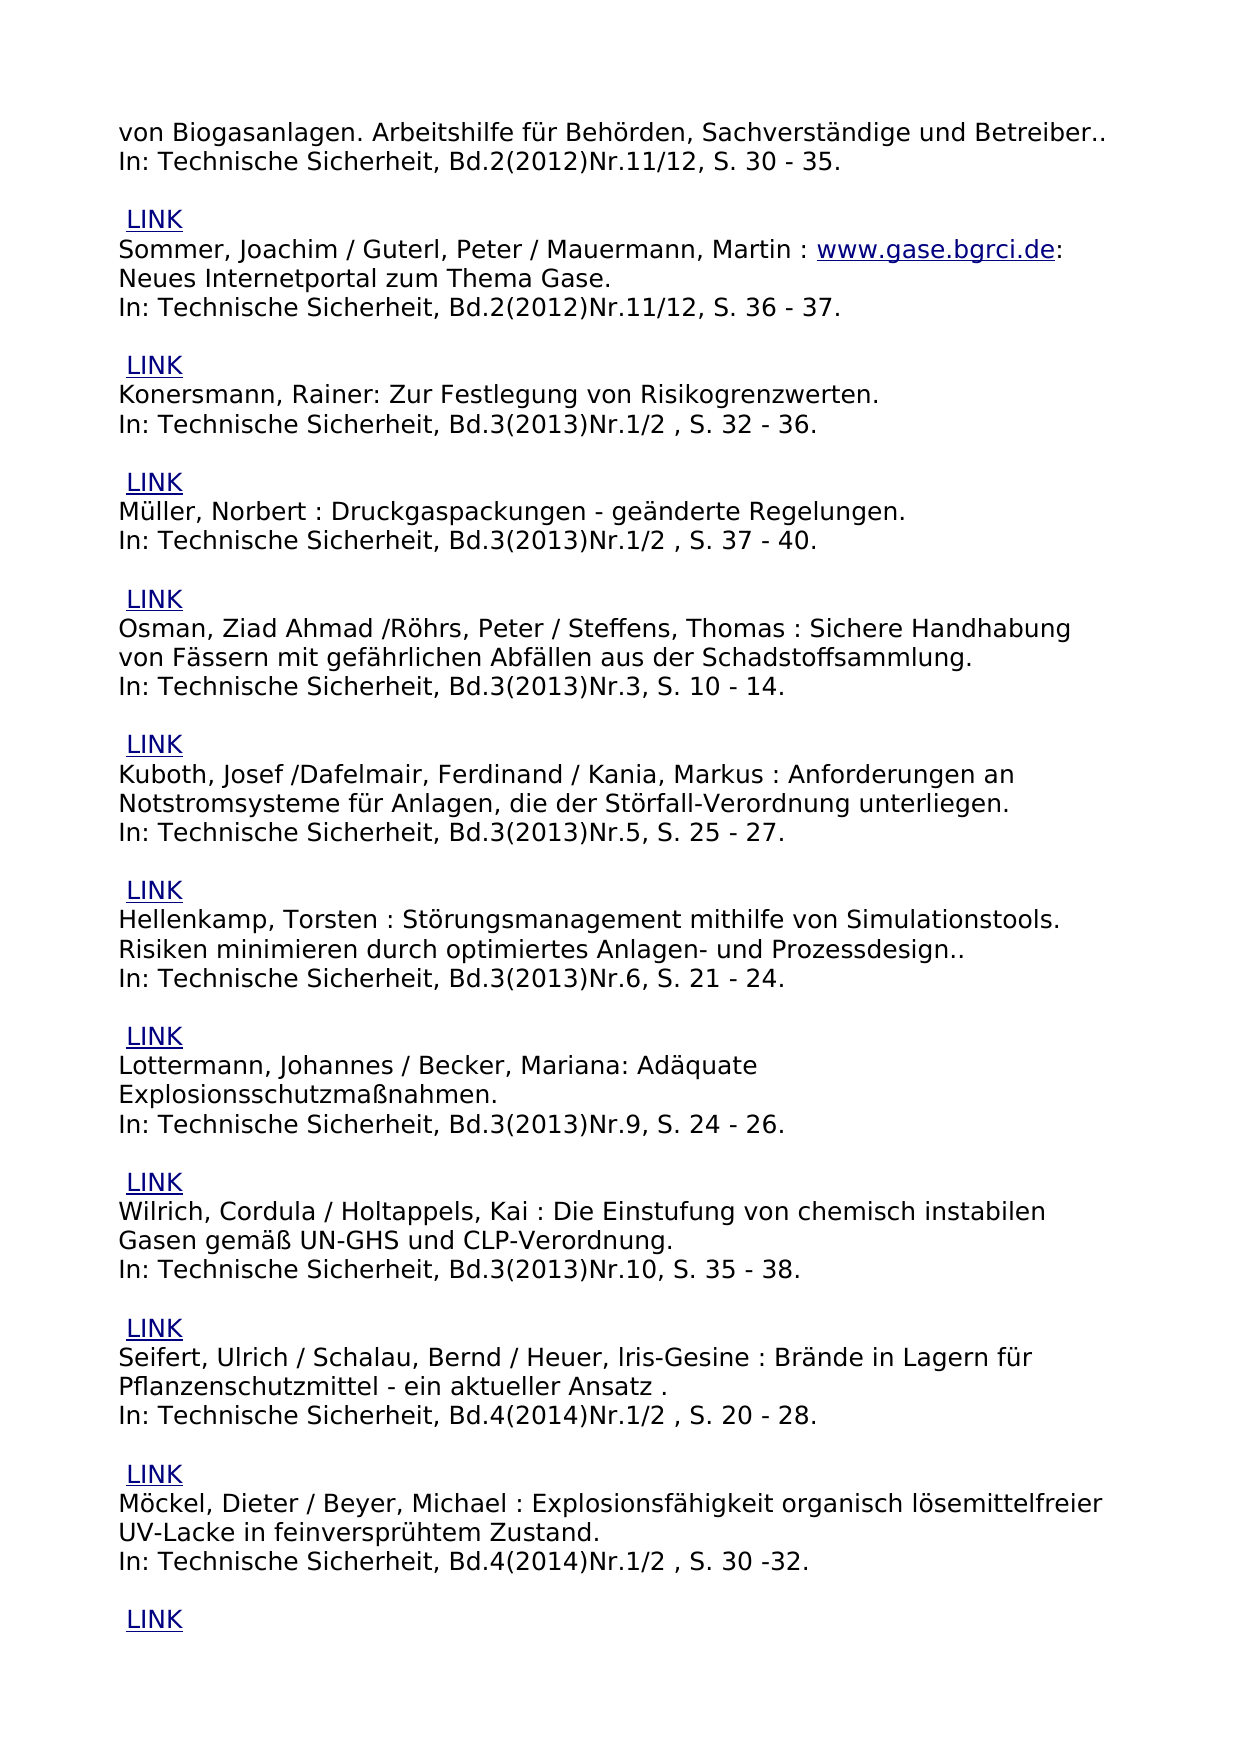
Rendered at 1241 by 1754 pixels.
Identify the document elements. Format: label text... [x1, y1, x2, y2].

text von Biogasanlagen. Arbeitshilfe für Behörden, Sachverständige und Betreiber.. In: Technische Sicherheit, Bd.2(2012)Nr.11/12, S. 30 - 35. LINK Sommer, Joachim / Guterl, Peter / Mauermann, Martin : www.gase.bgrci.de: Neues Internetportal zum Thema Gase. In: Technische Sicherheit, Bd.2(2012)Nr.11/12, S. 36 - 37. LINK Konersmann, Rainer: Zur Festlegung von Risikogrenzwerten. In: Technische Sicherheit, Bd.3(2013)Nr.1/2 , S. 32 - 36. LINK Müller, Norbert : Druckgaspackungen - geänderte Regelungen. In: Technische Sicherheit, Bd.3(2013)Nr.1/2 , S. 37 - 40. LINK Osman, Ziad Ahmad /Röhrs, Peter / Steffens, Thomas : Sichere Handhabung von Fässern mit gefährlichen Abfällen aus der Schadstoffsammlung. In: Technische Sicherheit, Bd.3(2013)Nr.3, S. 10 - 14. LINK Kuboth, Josef /Dafelmair, Ferdinand / Kania, Markus : Anforderungen an Notstromsysteme für Anlagen, die der Störfall-Verordnung unterliegen. In: Technische Sicherheit, Bd.3(2013)Nr.5, S. 25 - 27. LINK Hellenkamp, Torsten : Störungsmanagement mithilfe von Simulationstools. Risiken minimieren durch optimiertes Anlagen- und Prozessdesign.. In: Technische Sicherheit, Bd.3(2013)Nr.6, S. 21 - 24. LINK Lottermann, Johannes / Becker, Mariana: Adäquate Explosionsschutzmaßnahmen. In: Technische Sicherheit, Bd.3(2013)Nr.9, S. 24 - 26. LINK Wilrich, Cordula / Holtappels, Kai : Die Einstufung von chemisch instabilen Gasen gemäß UN-GHS und CLP-Verordnung. In: Technische Sicherheit, Bd.3(2013)Nr.10, S. 35 - 38. LINK Seifert, Ulrich / Schalau, Bernd / Heuer, lris-Gesine : Brände in Lagern für Pflanzenschutzmittel - ein aktueller Ansatz . In: Technische Sicherheit, Bd.4(2014)Nr.1/2 , S. 20 - 28. LINK Möckel, Dieter / Beyer, Michael : Explosionsfähigkeit organisch lösemittelfreier UV-Lacke in feinversprühtem Zustand. In: Technische Sicherheit, Bd.4(2014)Nr.1/2 , S. 30 -32. LINK [118, 118, 1122, 1635]
